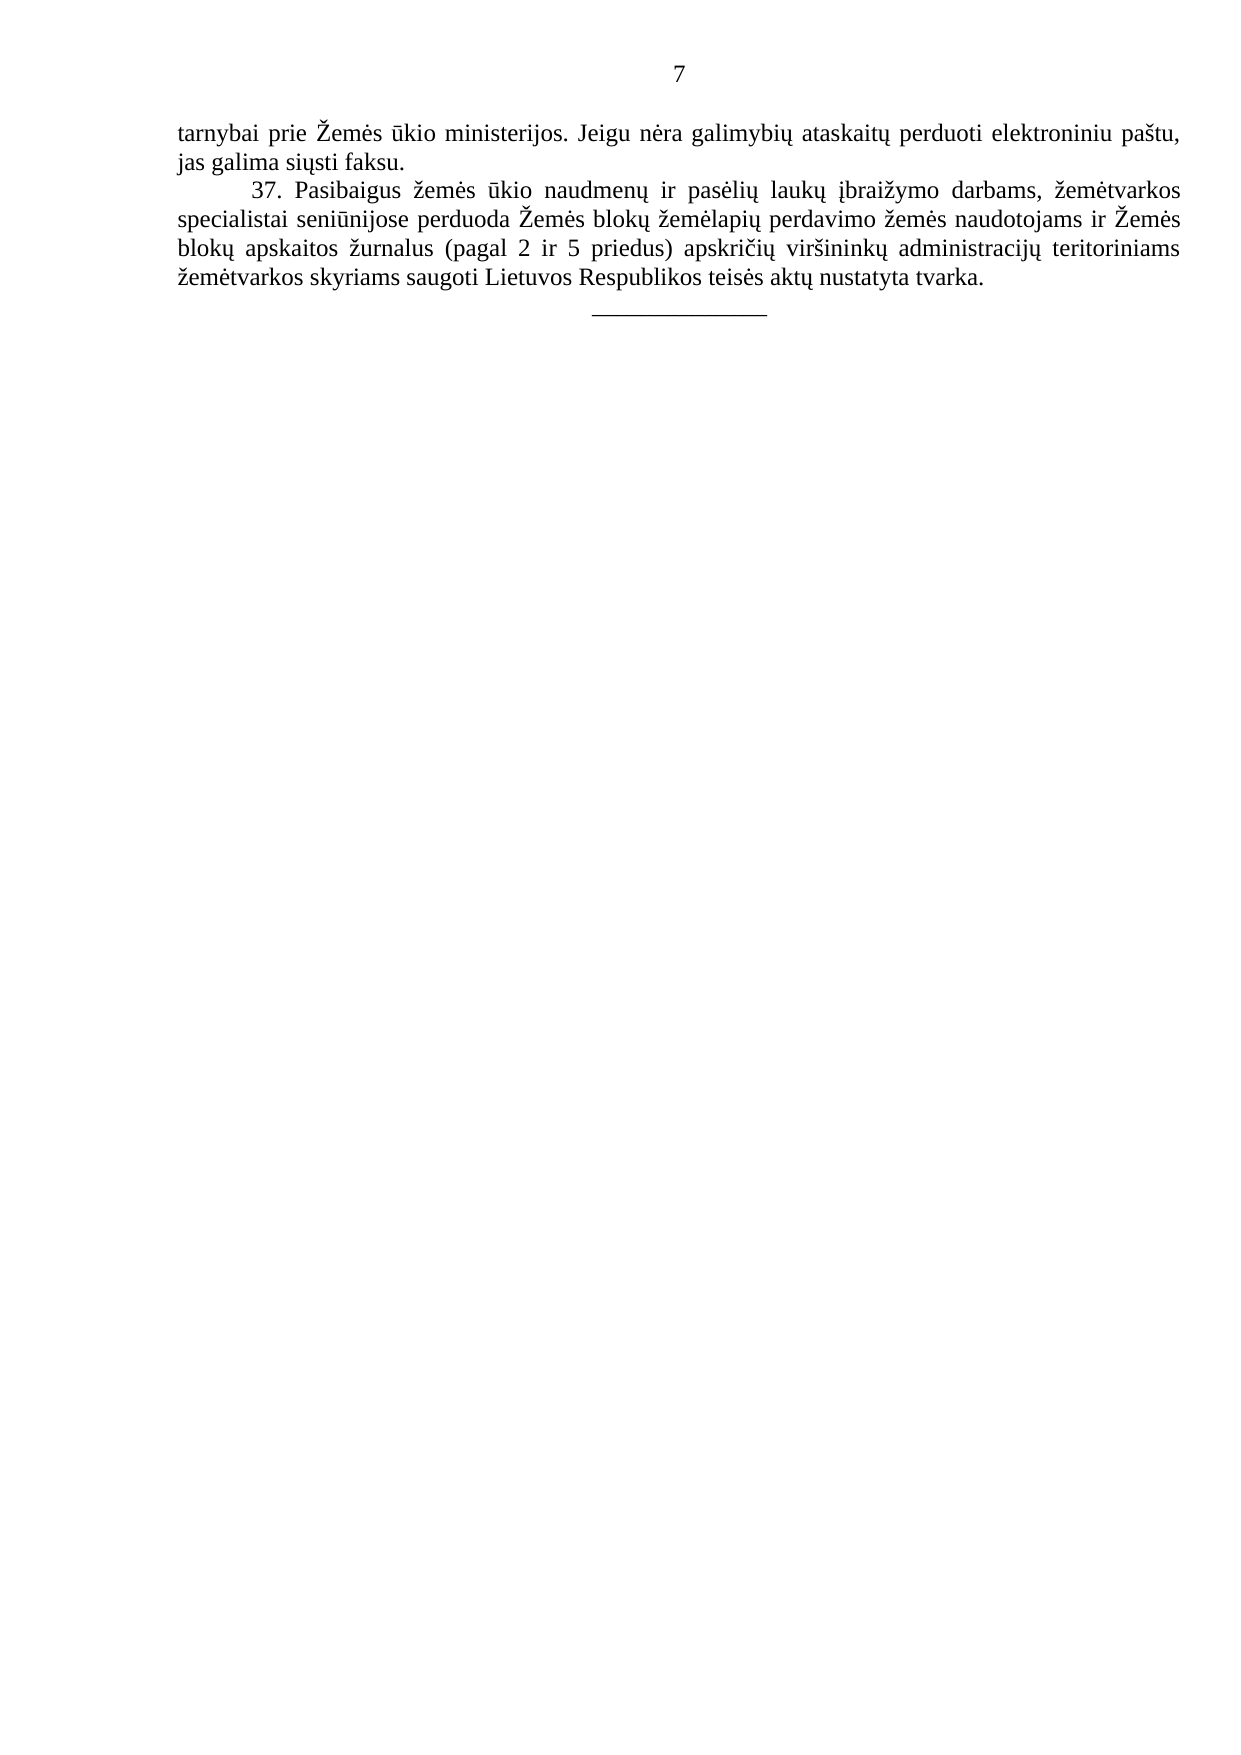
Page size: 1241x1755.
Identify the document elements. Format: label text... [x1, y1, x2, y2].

text tarnybai prie Žemės ūkio ministerijos. Jeigu nėra galimybių ataskaitų perduoti elektroniniu paštu, jas galima siųsti faksu. [177, 118, 1181, 176]
text ______________ [177, 291, 1181, 319]
text 37. Pasibaigus žemės ūkio naudmenų ir pasėlių laukų įbraižymo darbams, žemėtvarkos specialistai seniūnijose perduoda Žemės blokų žemėlapių perdavimo žemės naudotojams ir Žemės blokų apskaitos žurnalus (pagal 2 ir 5 priedus) apskričių viršininkų administracijų teritoriniams žemėtvarkos skyriams saugoti Lietuvos Respublikos teisės aktų nustatyta tvarka. [177, 176, 1181, 291]
